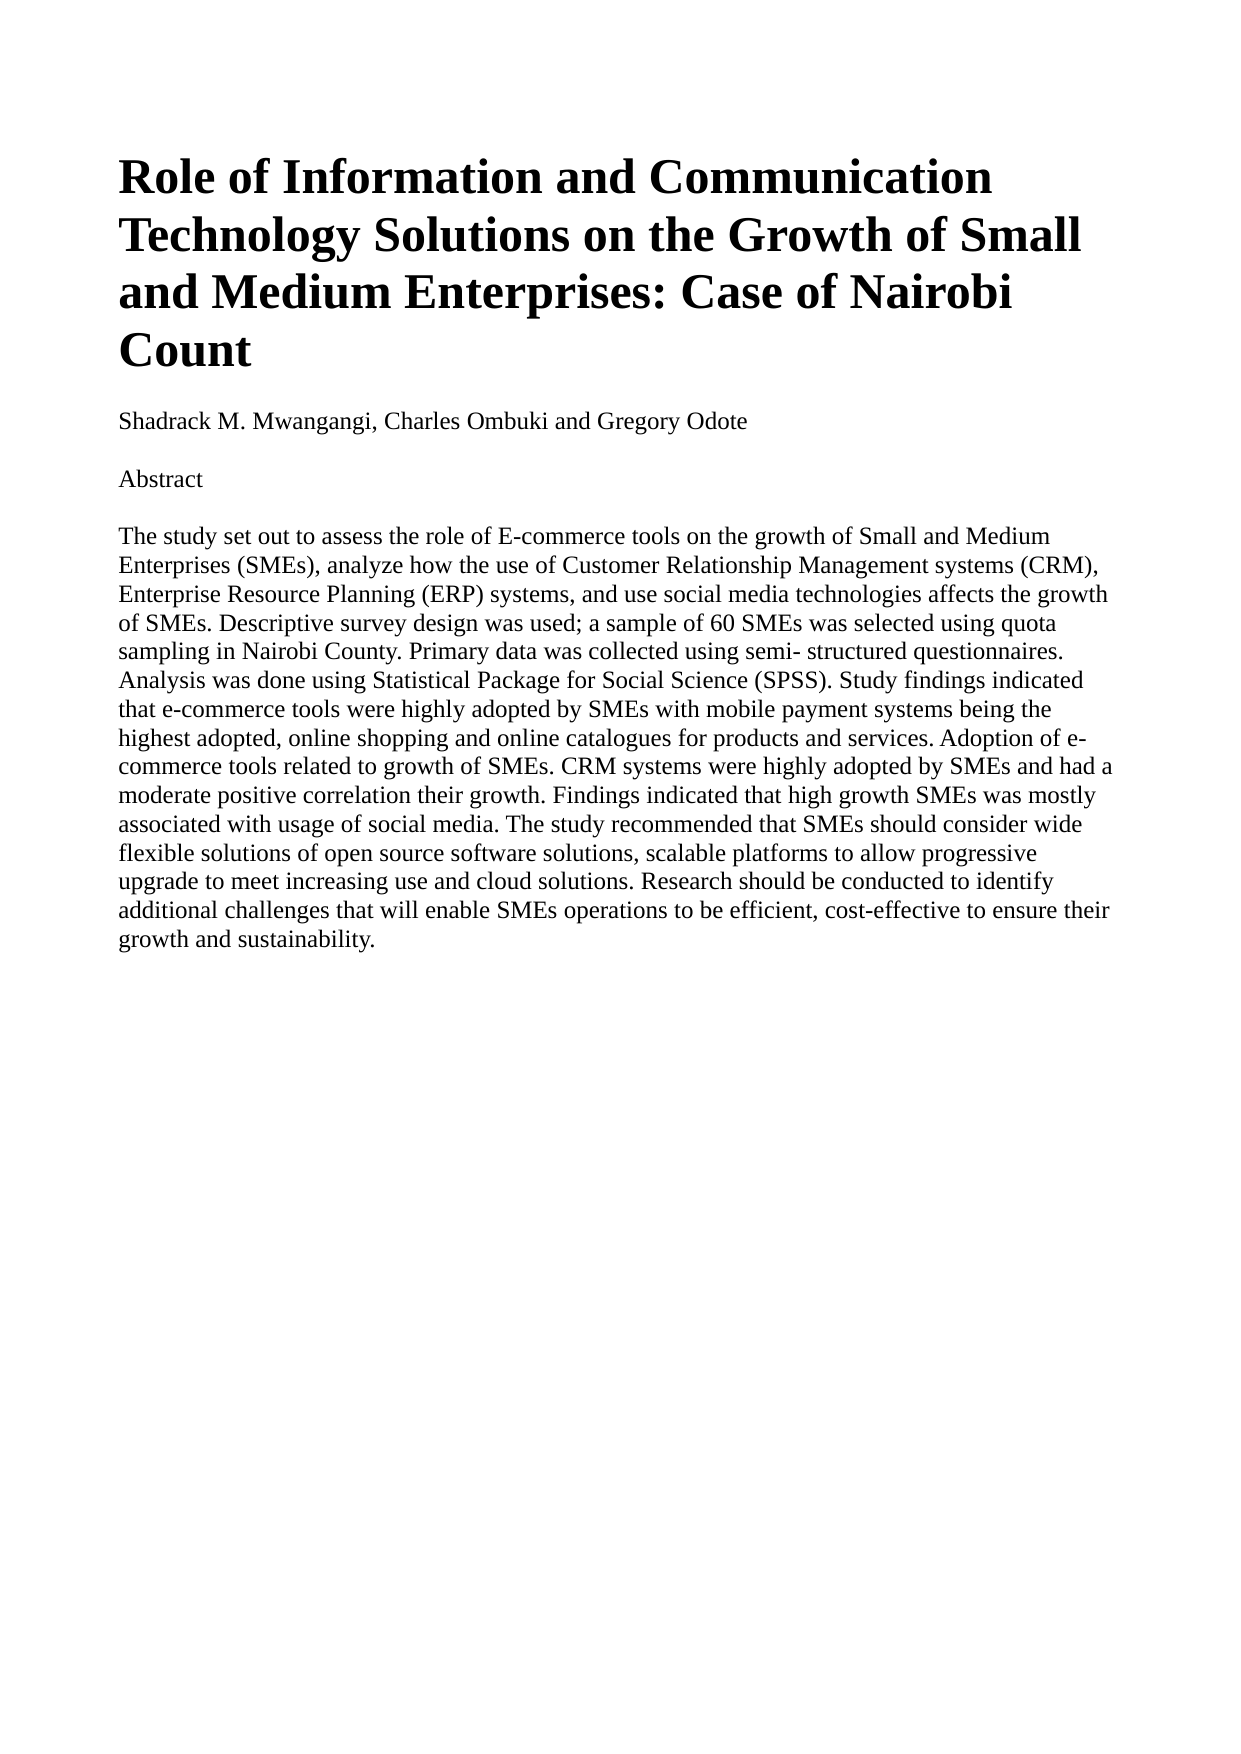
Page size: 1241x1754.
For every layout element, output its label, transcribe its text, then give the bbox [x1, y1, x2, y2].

subtitle Role of Information and Communication Technology Solutions on the Growth of Small and Medium Enterprises: Case of Nairobi Count [118, 147, 1122, 377]
subtitle Shadrack M. Mwangangi, Charles Ombuki and Gregory Odote [118, 406, 1122, 435]
subtitle The study set out to assess the role of E-commerce tools on the growth of Small and Medium Enterprises (SMEs), analyze how the use of Customer Relationship Management systems (CRM), Enterprise Resource Planning (ERP) systems, and use social media technologies affects the growth of SMEs. Descriptive survey design was used; a sample of 60 SMEs was selected using quota sampling in Nairobi County. Primary data was collected using semi- structured questionnaires. Analysis was done using Statistical Package for Social Science (SPSS). Study findings indicated that e-commerce tools were highly adopted by SMEs with mobile payment systems being the highest adopted, online shopping and online catalogues for products and services. Adoption of e-commerce tools related to growth of SMEs. CRM systems were highly adopted by SMEs and had a moderate positive correlation their growth. Findings indicated that high growth SMEs was mostly associated with usage of social media. The study recommended that SMEs should consider wide flexible solutions of open source software solutions, scalable platforms to allow progressive upgrade to meet increasing use and cloud solutions. Research should be conducted to identify additional challenges that will enable SMEs operations to be efficient, cost-effective to ensure their growth and sustainability. [118, 521, 1122, 953]
subtitle Abstract [118, 464, 1122, 493]
